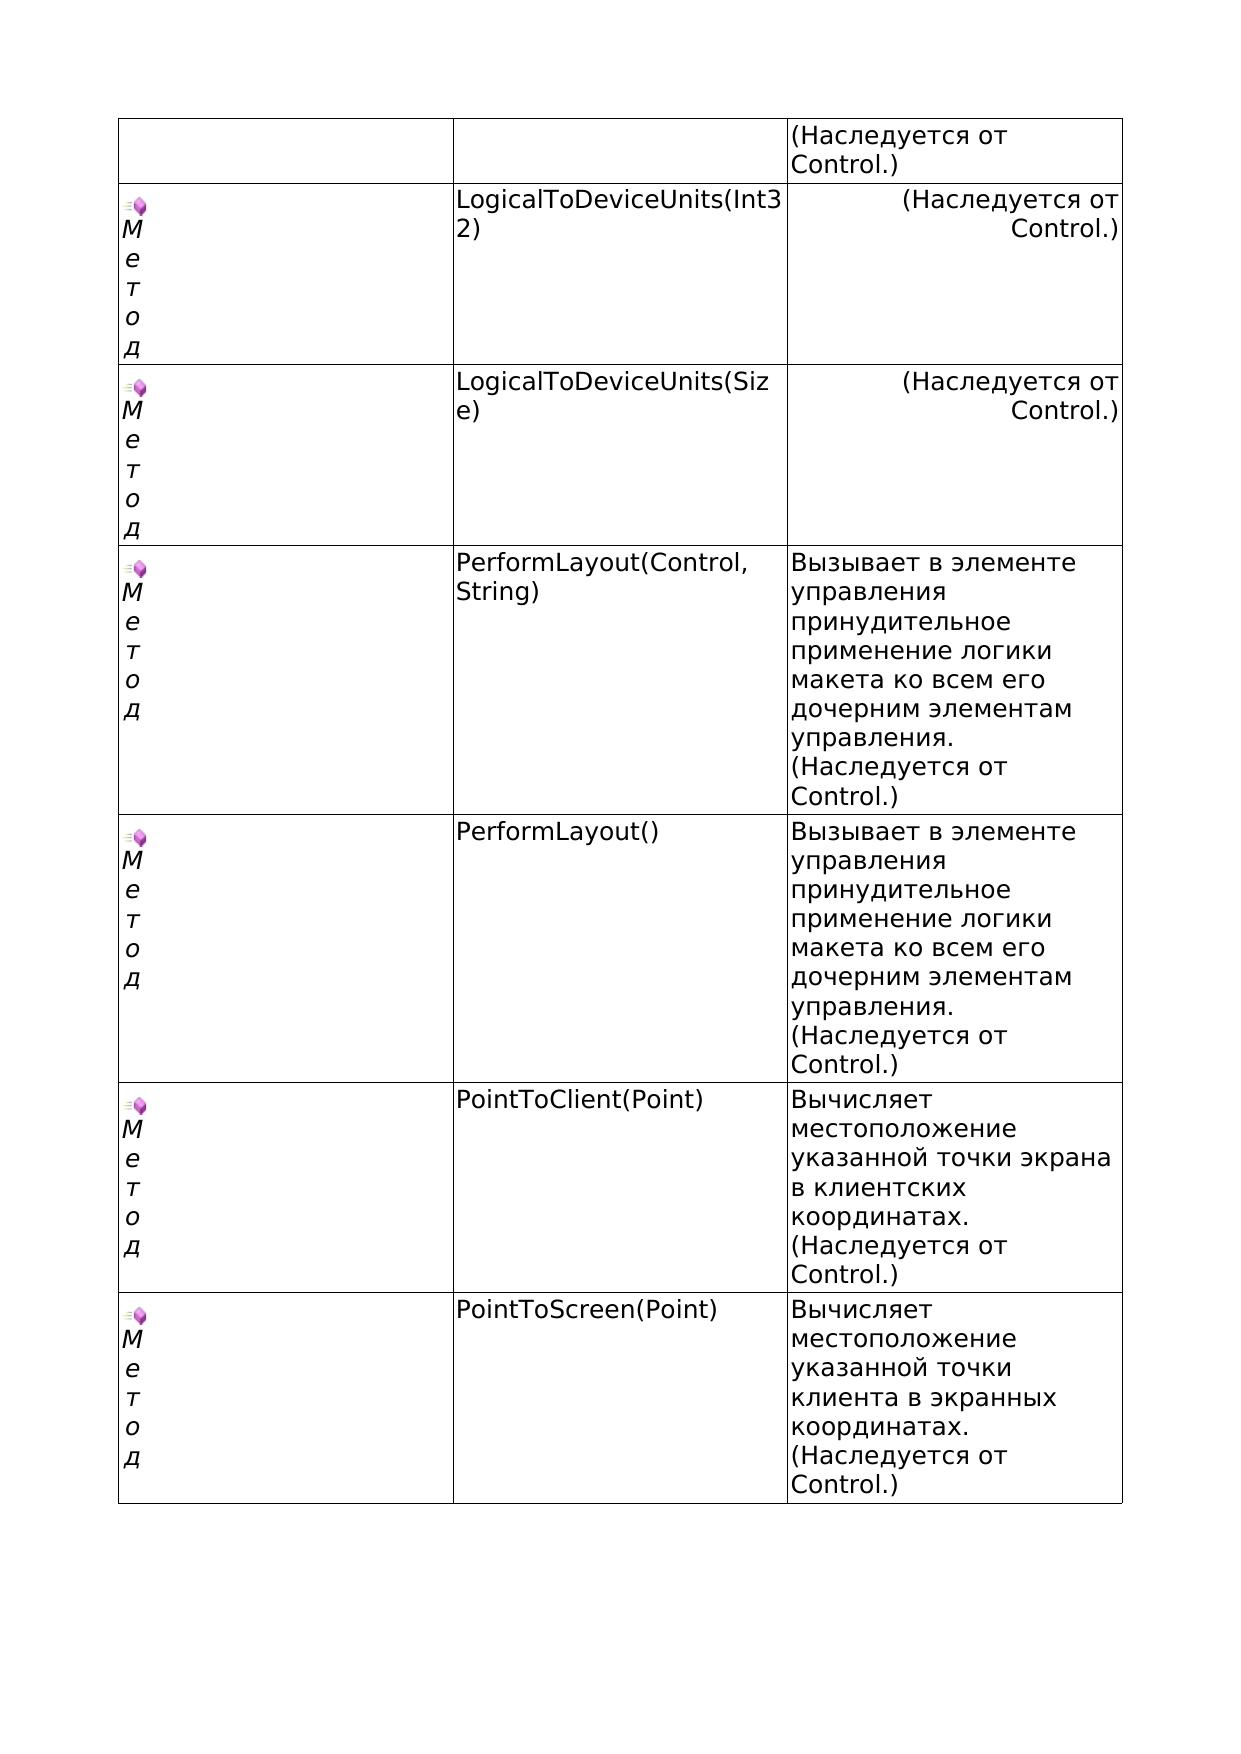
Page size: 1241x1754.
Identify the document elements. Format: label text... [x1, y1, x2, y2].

picture [121, 829, 147, 847]
table_cell PerformLayout() [454, 815, 787, 1082]
table_cell LogicalToDeviceUnits(Int32) [454, 184, 787, 364]
table_cell [119, 1293, 453, 1502]
table_cell PointToScreen(Point) [454, 1293, 787, 1502]
table_cell (Наследуется от Control.) [788, 119, 1122, 182]
table_cell PointToClient(Point) [454, 1083, 787, 1292]
picture [121, 197, 147, 216]
table_cell Вызывает в элементе управления принудительное применение логики макета ко всем его дочерним элементам управления. (Наследуется от Control.) [788, 546, 1122, 814]
table_cell [119, 119, 453, 182]
table_cell (Наследуется от Control.) [788, 184, 1122, 364]
table_cell Вычисляет местоположение указанной точки клиента в экранных координатах. (Наследуется от Control.) [788, 1293, 1122, 1502]
table_cell [119, 184, 453, 364]
picture [121, 1097, 147, 1115]
table_cell [119, 1083, 453, 1292]
picture [121, 1307, 147, 1325]
table_cell Вычисляет местоположение указанной точки экрана в клиентских координатах. (Наследуется от Control.) [788, 1083, 1122, 1292]
picture [121, 560, 147, 578]
table_cell [119, 546, 453, 814]
picture [121, 379, 147, 397]
table_cell LogicalToDeviceUnits(Size) [454, 365, 787, 545]
table_cell [119, 365, 453, 545]
table_cell Вызывает в элементе управления принудительное применение логики макета ко всем его дочерним элементам управления. (Наследуется от Control.) [788, 815, 1122, 1082]
table_cell [454, 119, 787, 182]
table_cell [119, 815, 453, 1082]
table_cell PerformLayout(Control, String) [454, 546, 787, 814]
table_cell (Наследуется от Control.) [788, 365, 1122, 545]
